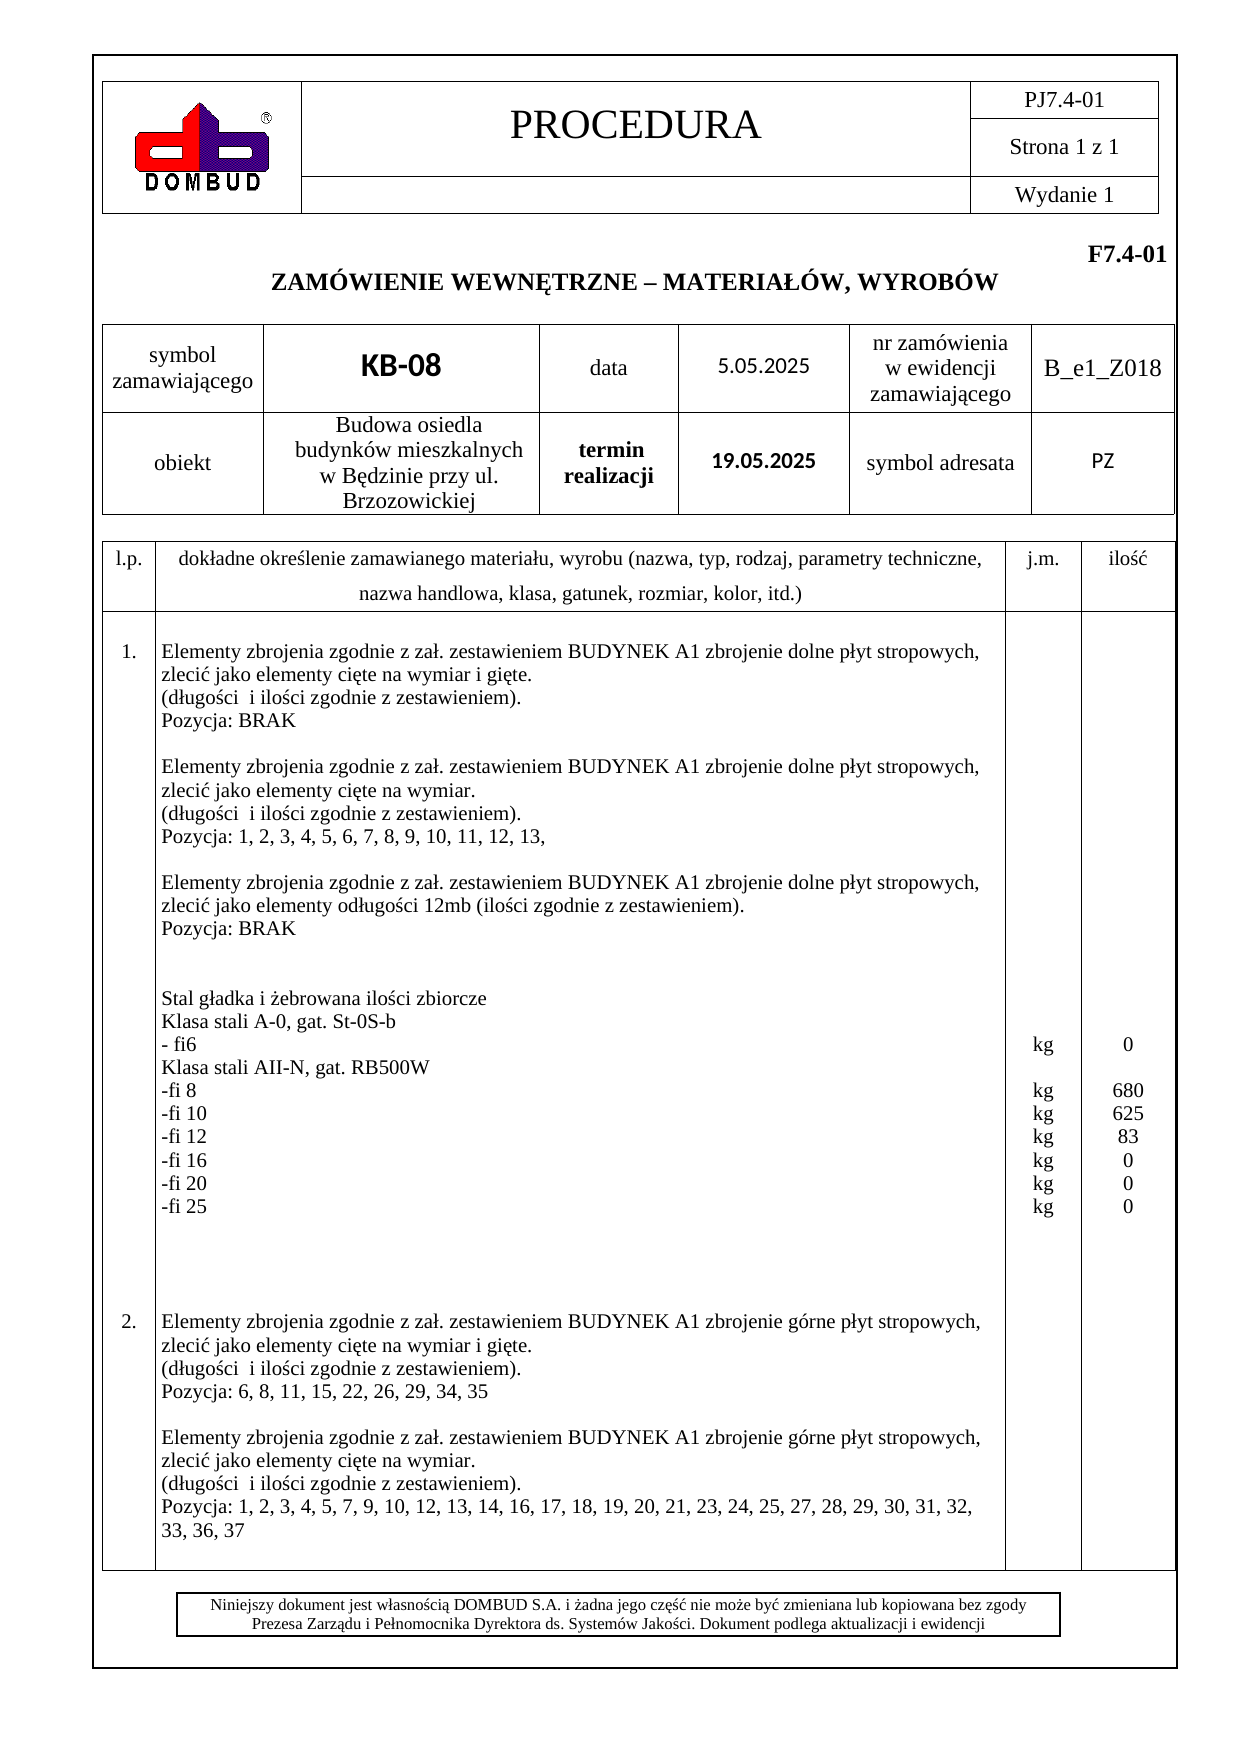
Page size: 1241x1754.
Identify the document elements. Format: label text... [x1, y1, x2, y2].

table_header symbol zamawiającego [103, 325, 263, 412]
table_header dokładne określenie zamawianego materiału, wyrobu (nazwa, typ, rodzaj, parametry techniczne, nazwa handlowa, klasa, gatunek, rozmiar, kolor, itd.) [156, 542, 1005, 611]
table_header 5.05.2025 [679, 325, 849, 412]
table_cell 1. 2. [103, 612, 155, 1570]
table_header PJ7.4-01 [971, 82, 1158, 118]
table_cell Budowa osiedla budynków mieszkalnych w Będzinie przy ul. Brzozowickiej [264, 413, 539, 513]
table_cell kg kg kg kg kg kg kg [1006, 612, 1081, 1570]
table_cell symbol adresata [850, 413, 1031, 513]
table_cell Wydanie 1 [971, 177, 1158, 213]
table_cell obiekt [103, 413, 263, 513]
subtitle F7.4-01 [987, 241, 1167, 268]
text ZAMÓWIENIE WEWNĘTRZNE – MATERIAŁÓW, WYROBÓW [102, 268, 1167, 296]
table_header KB-08 [264, 325, 539, 412]
table_cell termin realizacji [540, 413, 678, 513]
table_cell 19.05.2025 [679, 413, 849, 513]
table_cell [302, 177, 970, 213]
table_cell 0 680 625 83 0 0 0 [1082, 612, 1175, 1570]
table_header j.m. [1006, 542, 1081, 611]
table_cell PZ [1032, 413, 1174, 513]
table_header B_e1_Z018 [1032, 325, 1174, 412]
table_header data [540, 325, 678, 412]
table_header l.p. [103, 542, 155, 611]
table_cell Elementy zbrojenia zgodnie z zał. zestawieniem BUDYNEK A1 zbrojenie dolne płyt stropowych, zlecić jako elementy cięte na wymiar i gięte. (długości i ilości zgodnie z zestawieniem). Pozycja: BRAK Elementy zbrojenia zgodnie z zał. zestawieniem BUDYNEK A1 zbrojenie dolne płyt stropowych, zlecić jako elementy cięte na wymiar. (długości i ilości zgodnie z zestawieniem). Pozycja: 1, 2, 3, 4, 5, 6, 7, 8, 9, 10, 11, 12, 13, Elementy zbrojenia zgodnie z zał. zestawieniem BUDYNEK A1 zbrojenie dolne płyt stropowych, zlecić jako elementy odługości 12mb (ilości zgodnie z zestawieniem). Pozycja: BRAK Stal gładka i żebrowana ilości zbiorcze Klasa stali A-0, gat. St-0S-b - fi6 Klasa stali AII-N, gat. RB500W -fi 8 -fi 10 -fi 12 -fi 16 -fi 20 -fi 25 Elementy zbrojenia zgodnie z zał. zestawieniem BUDYNEK A1 zbrojenie górne płyt stropowych, zlecić jako elementy cięte na wymiar i gięte. (długości i ilości zgodnie z zestawieniem). Pozycja: 6, 8, 11, 15, 22, 26, 29, 34, 35 Elementy zbrojenia zgodnie z zał. zestawieniem BUDYNEK A1 zbrojenie górne płyt stropowych, zlecić jako elementy cięte na wymiar. (długości i ilości zgodnie z zestawieniem). Pozycja: 1, 2, 3, 4, 5, 7, 9, 10, 12, 13, 14, 16, 17, 18, 19, 20, 21, 23, 24, 25, 27, 28, 29, 30, 31, 32, 33, 36, 37 [156, 612, 1005, 1570]
table_header PROCEDURA [302, 82, 970, 176]
table_header nr zamówienia w ewidencji zamawiającego [850, 325, 1031, 412]
table_header ilość [1082, 542, 1175, 611]
table_header [103, 82, 301, 213]
table_cell Strona 1 z 1 [971, 119, 1158, 176]
